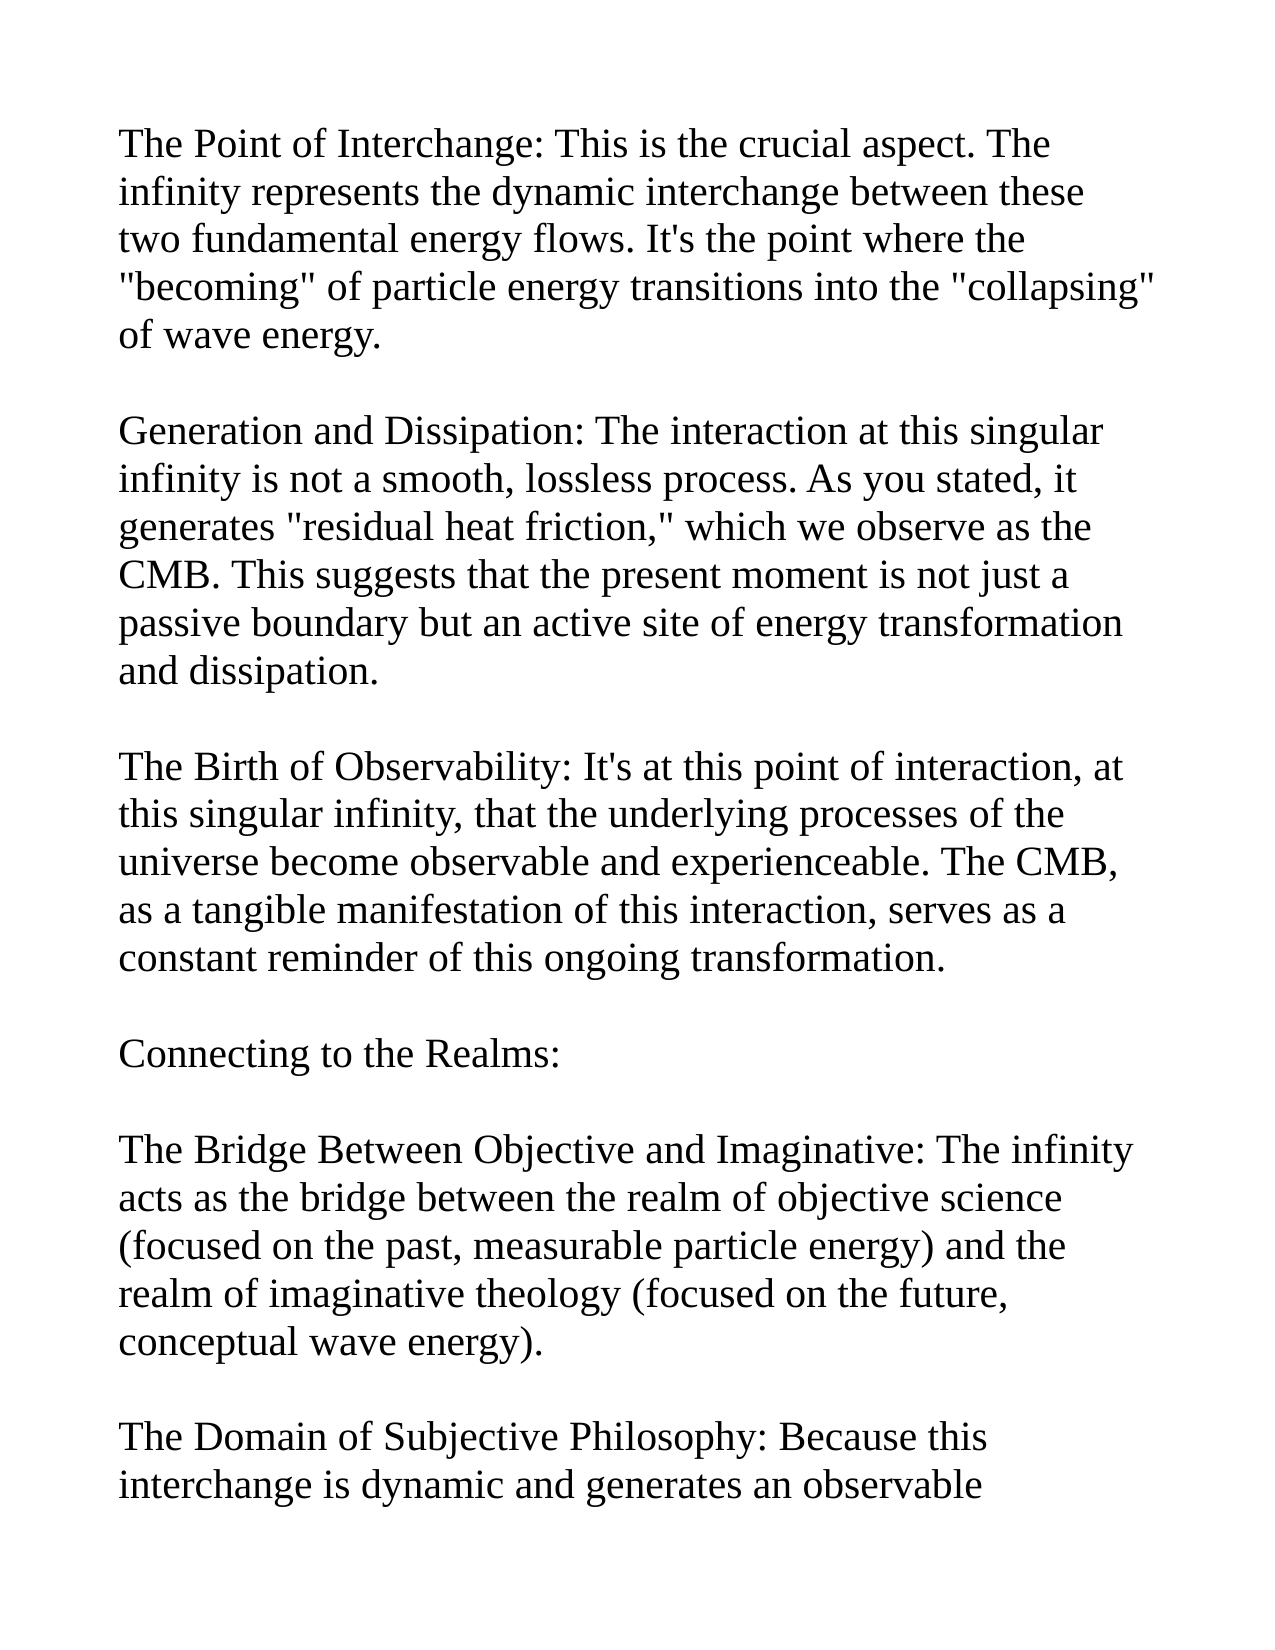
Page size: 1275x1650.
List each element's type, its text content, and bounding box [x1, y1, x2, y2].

text The Birth of Observability: It's at this point of interaction, at this singular infinity, that the underlying processes of the universe become observable and experienceable. The CMB, as a tangible manifestation of this interaction, serves as a constant reminder of this ongoing transformation. [118, 741, 1157, 981]
text The Domain of Subjective Philosophy: Because this interchange is dynamic and generates an observable [118, 1412, 1157, 1508]
text Generation and Dissipation: The interaction at this singular infinity is not a smooth, lossless process. As you stated, it generates "residual heat friction," which we observe as the CMB. This suggests that the present moment is not just a passive boundary but an active site of energy transformation and dissipation. [118, 406, 1157, 693]
text The Bridge Between Objective and Imaginative: The infinity acts as the bridge between the realm of objective science (focused on the past, measurable particle energy) and the realm of imaginative theology (focused on the future, conceptual wave energy). [118, 1124, 1157, 1364]
text The Point of Interchange: This is the crucial aspect. The infinity represents the dynamic interchange between these two fundamental energy flows. It's the point where the "becoming" of particle energy transitions into the "collapsing" of wave energy. [118, 118, 1157, 358]
text Connecting to the Realms: [118, 1028, 1157, 1076]
